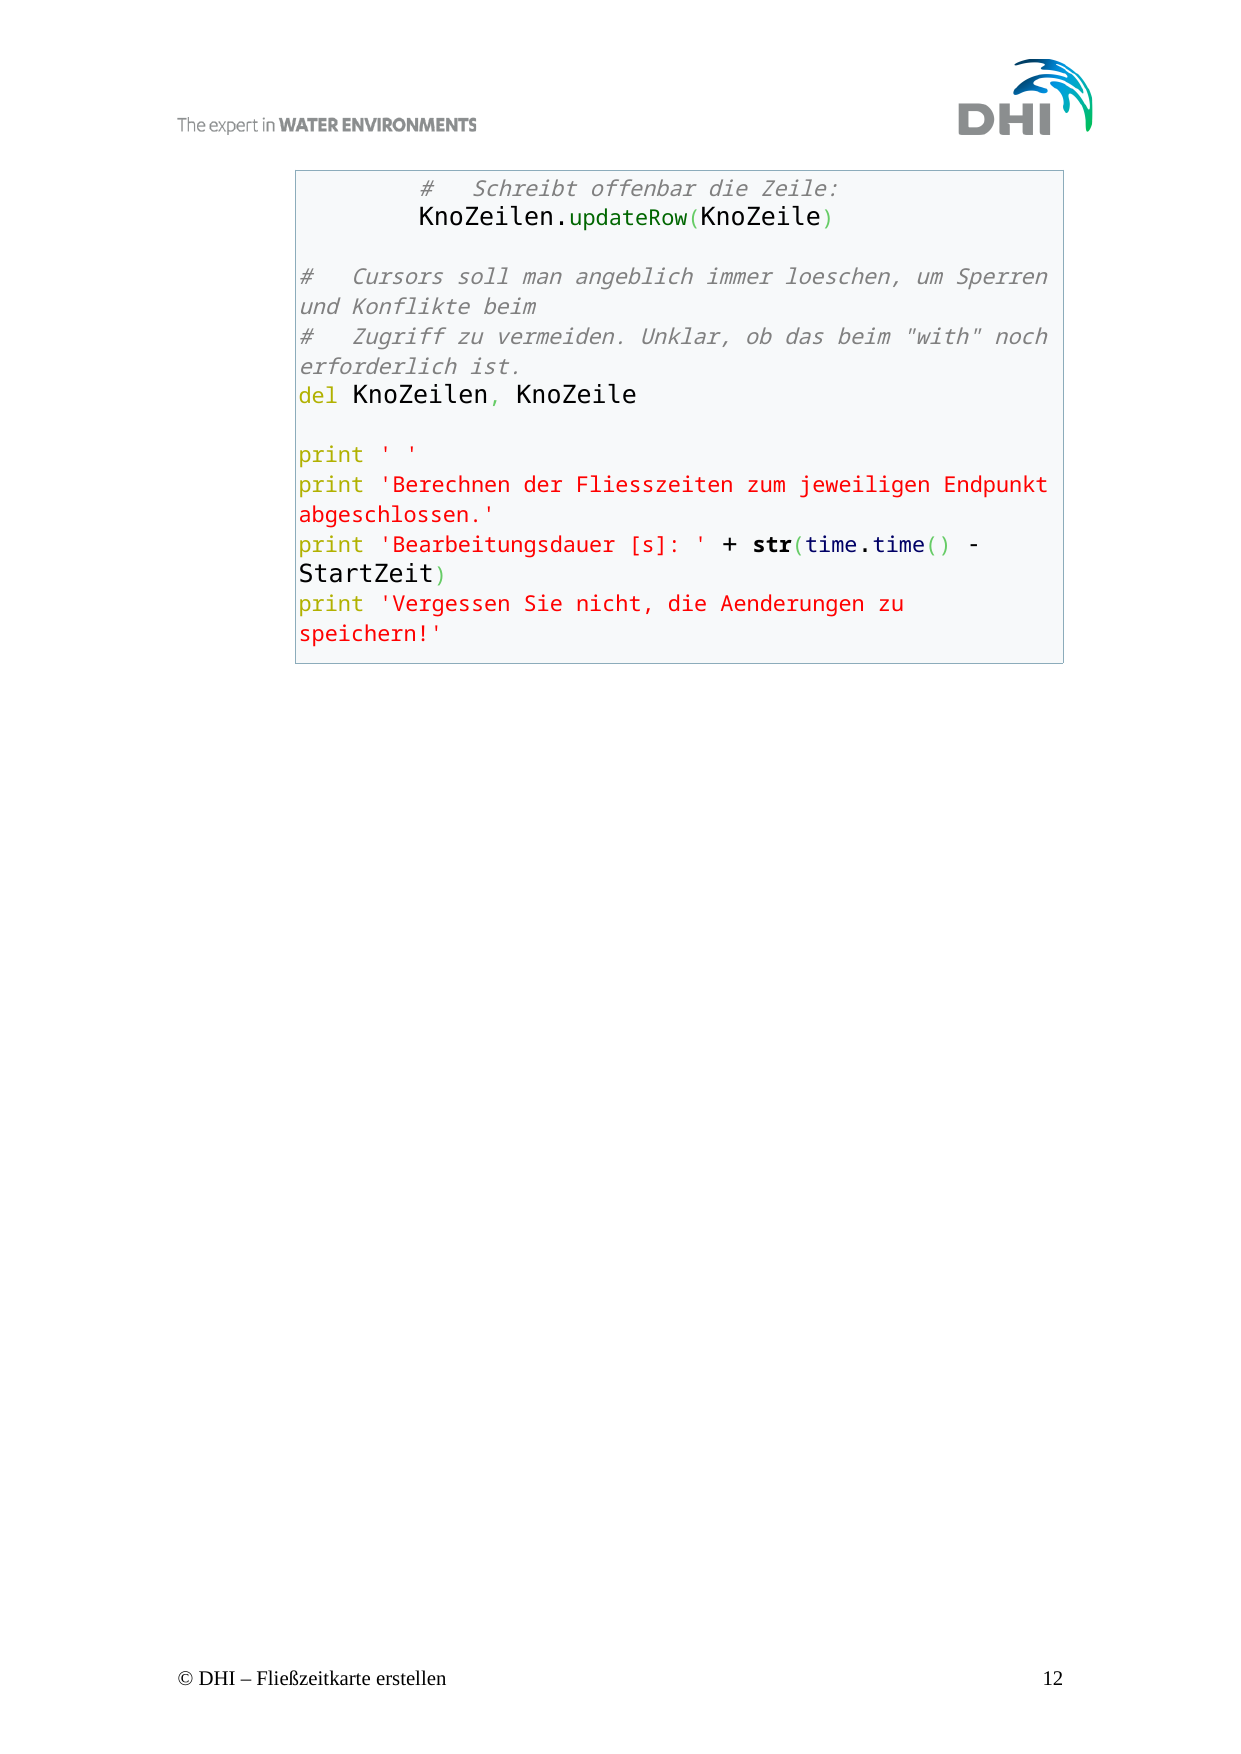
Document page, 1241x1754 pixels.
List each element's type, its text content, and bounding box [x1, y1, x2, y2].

picture [177, 117, 477, 135]
picture [958, 59, 1093, 135]
table_header # Schreibt offenbar die Zeile: KnoZeilen.updateRow(KnoZeile) # Cursors soll man angeblich immer loeschen, um Sperren und Konflikte beim # Zugriff zu vermeiden. Unklar, ob das beim "with" noch erforderlich ist. del KnoZeilen, KnoZeile print ' ' print 'Berechnen der Fliesszeiten zum jeweiligen Endpunkt abgeschlossen.' print 'Bearbeitungsdauer [s]: ' + str(time.time() - StartZeit) print 'Vergessen Sie nicht, die Aenderungen zu speichern!' [296, 171, 1063, 663]
